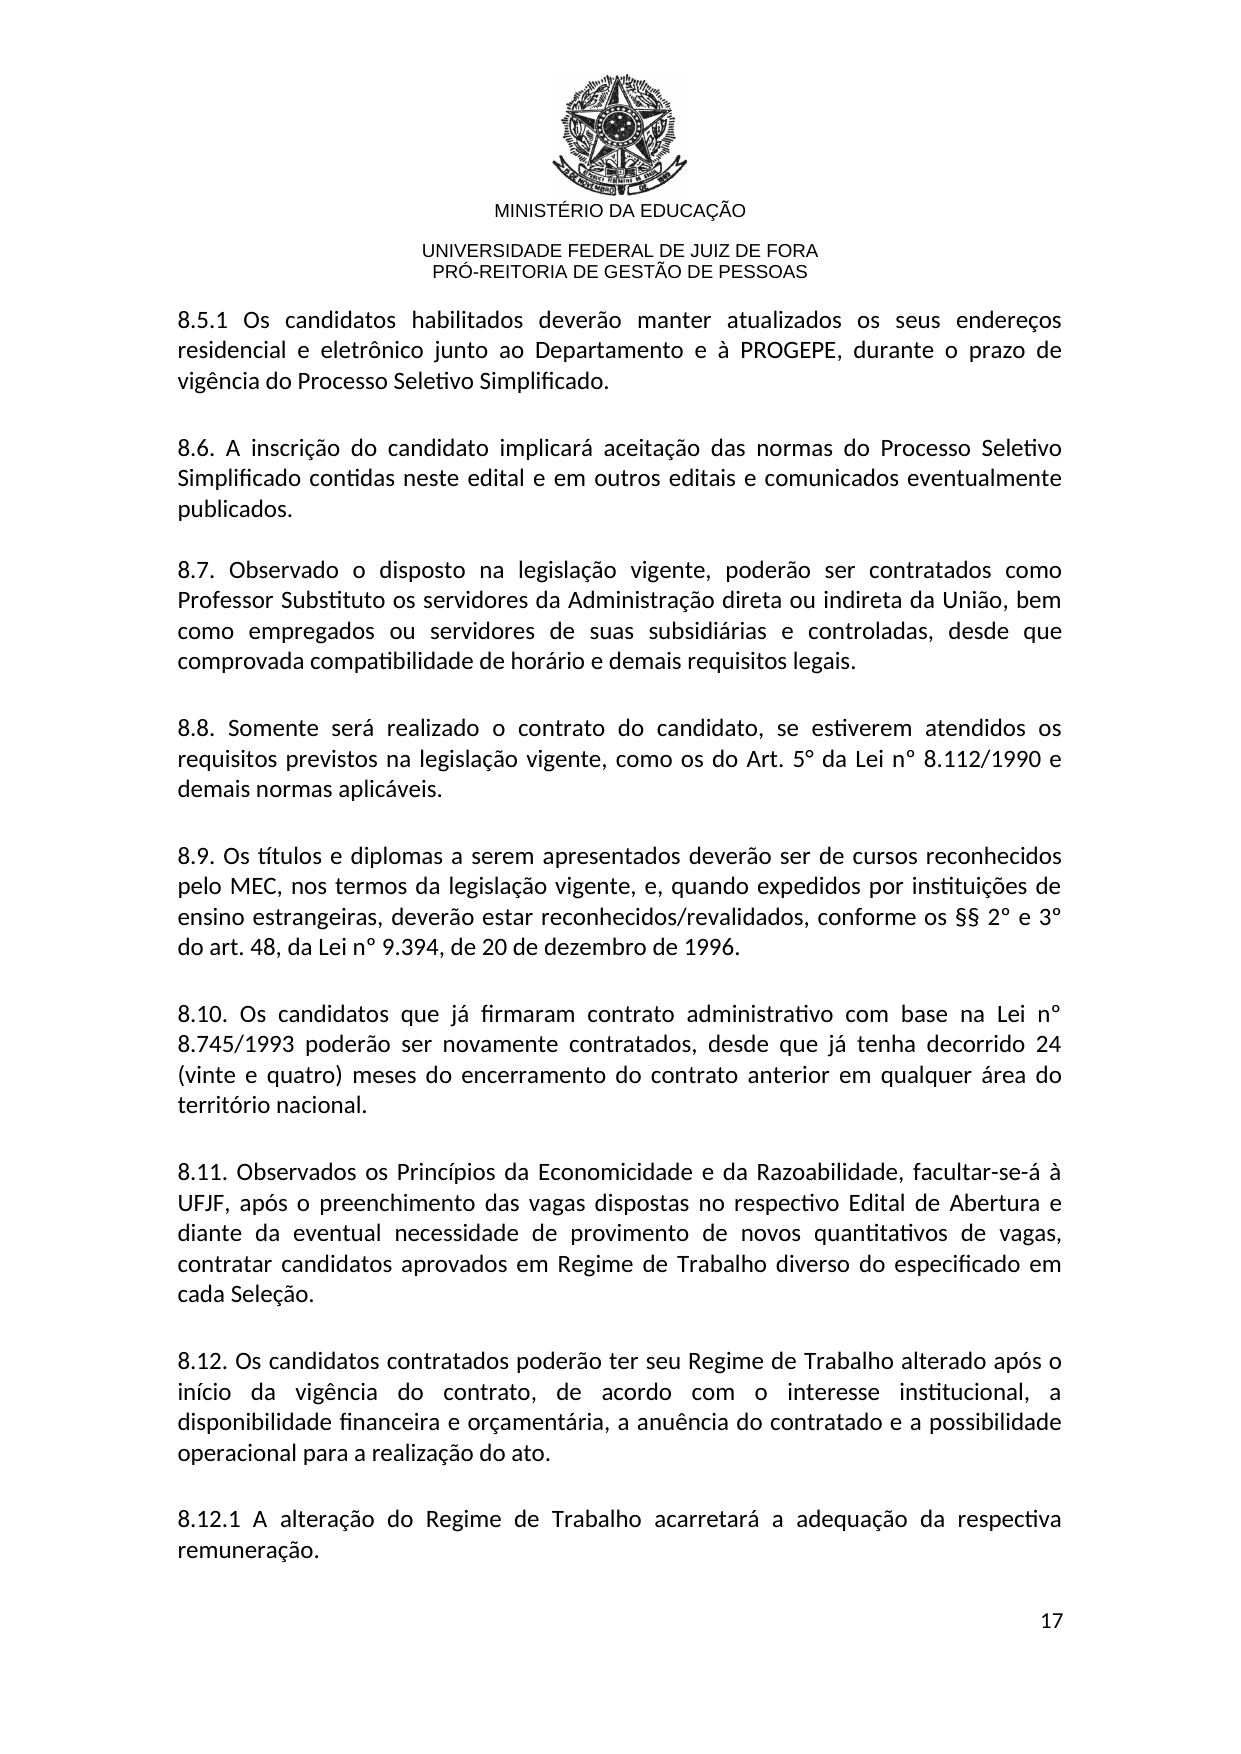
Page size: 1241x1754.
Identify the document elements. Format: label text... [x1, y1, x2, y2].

text 8.8. Somente será realizado o contrato do candidato, se estiverem atendidos os requisitos previstos na legislação vigente, como os do Art. 5° da Lei nº 8.112/1990 e demais normas aplicáveis. [177, 712, 1063, 804]
text 8.10. Os candidatos que já firmaram contrato administrativo com base na Lei nº 8.745/1993 poderão ser novamente contratados, desde que já tenha decorrido 24 (vinte e quatro) meses do encerramento do contrato anterior em qualquer área do território nacional. [177, 998, 1063, 1120]
text 8.5.1 Os candidatos habilitados deverão manter atualizados os seus endereços residencial e eletrônico junto ao Departamento e à PROGEPE, durante o prazo de vigência do Processo Seletivo Simplificado. [177, 304, 1063, 396]
text 8.11. Observados os Princípios da Economicidade e da Razoabilidade, facultar-se-á à UFJF, após o preenchimento das vagas dispostas no respectivo Edital de Abertura e diante da eventual necessidade de provimento de novos quantitativos de vagas, contratar candidatos aprovados em Regime de Trabalho diverso do especificado em cada Seleção. [177, 1156, 1063, 1309]
text 8.7. Observado o disposto na legislação vigente, poderão ser contratados como Professor Substituto os servidores da Administração direta ou indireta da União, bem como empregados ou servidores de suas subsidiárias e controladas, desde que comprovada compatibilidade de horário e demais requisitos legais. [177, 554, 1063, 676]
text 8.6. A inscrição do candidato implicará aceitação das normas do Processo Seletivo Simplificado contidas neste edital e em outros editais e comunicados eventualmente publicados. [177, 432, 1063, 523]
text 8.12. Os candidatos contratados poderão ter seu Regime de Trabalho alterado após o início da vigência do contrato, de acordo com o interesse institucional, a disponibilidade financeira e orçamentária, a anuência do contratado e a possibilidade operacional para a realização do ato. [177, 1345, 1063, 1467]
text 8.12.1 A alteração do Regime de Trabalho acarretará a adequação da respectiva remuneração. [177, 1503, 1063, 1564]
text 8.9. Os títulos e diplomas a serem apresentados deverão ser de cursos reconhecidos pelo MEC, nos termos da legislação vigente, e, quando expedidos por instituições de ensino estrangeiras, deverão estar reconhecidos/revalidados, conforme os §§ 2º e 3º do art. 48, da Lei nº 9.394, de 20 de dezembro de 1996. [177, 840, 1063, 962]
